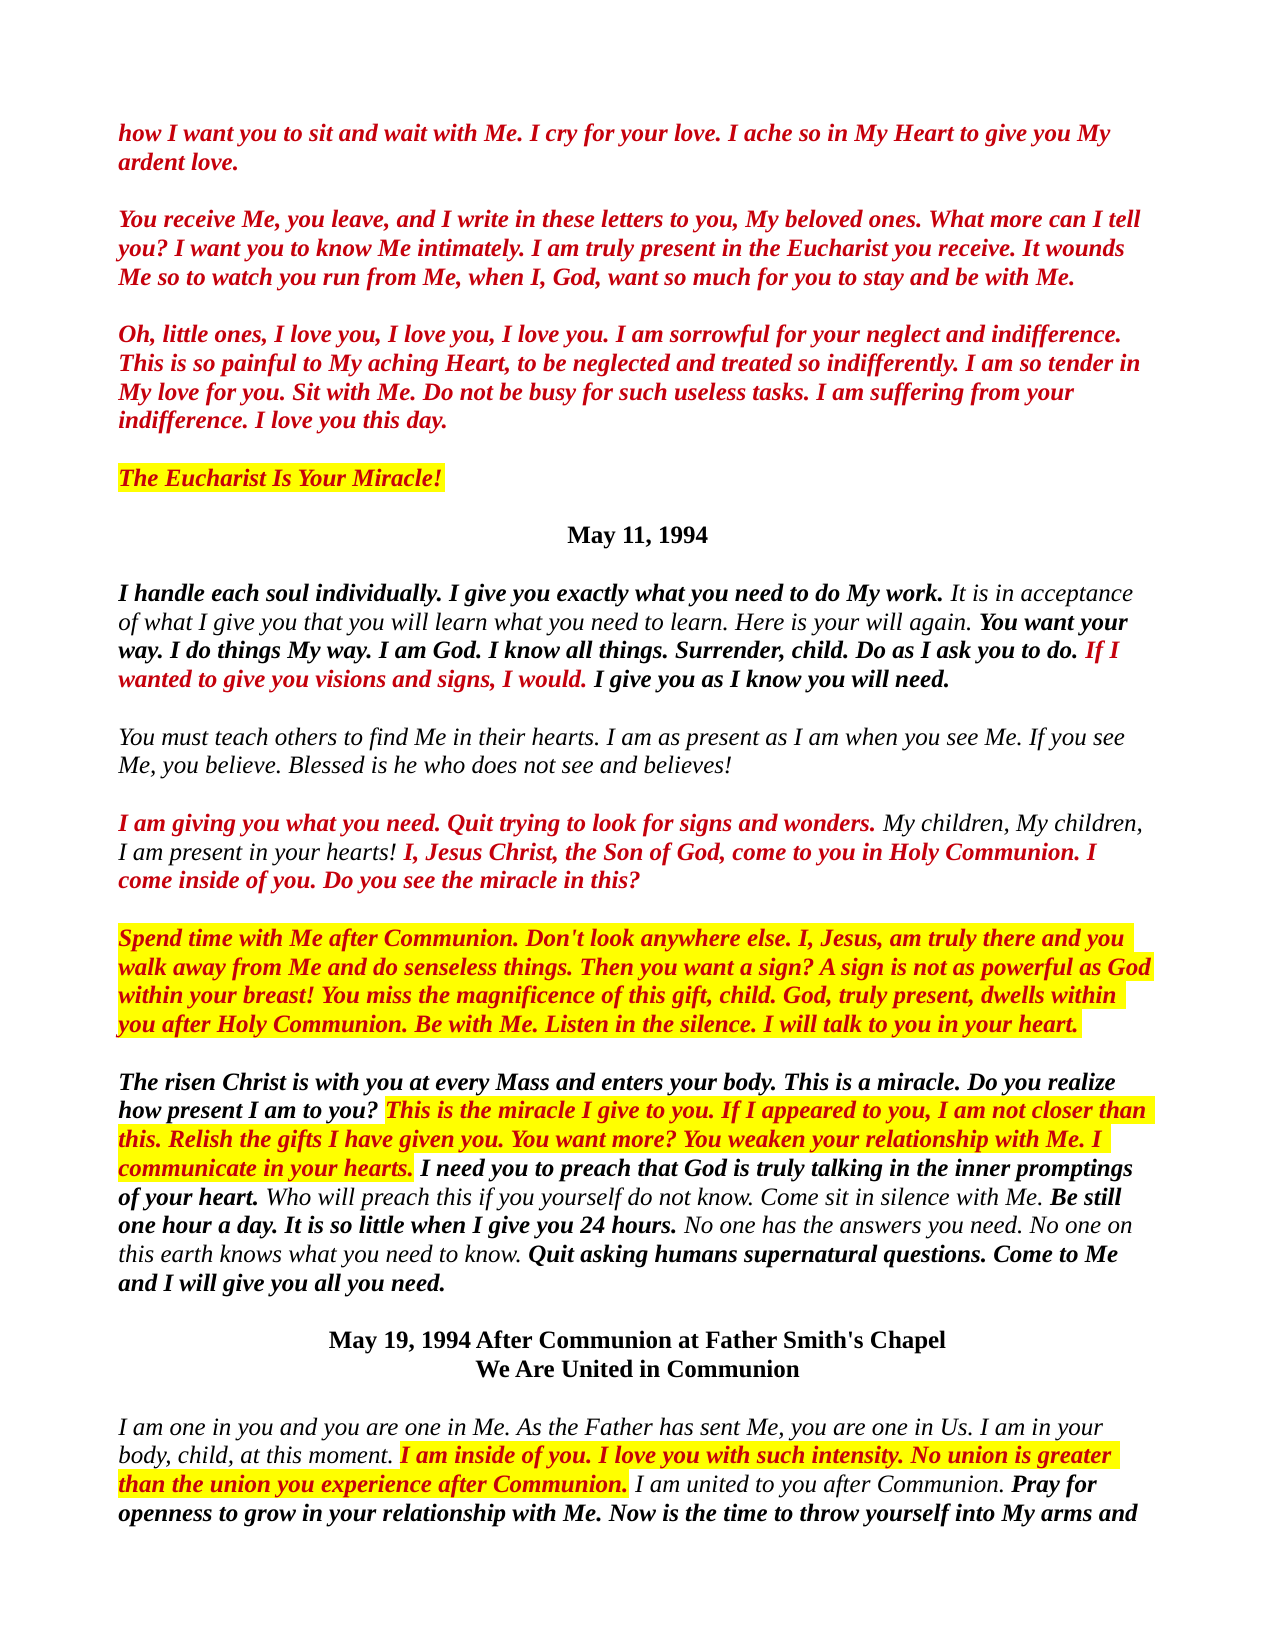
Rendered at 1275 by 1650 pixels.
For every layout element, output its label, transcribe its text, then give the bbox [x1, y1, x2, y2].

text I am one in you and you are one in Me. As the Father has sent Me, you are one in Us. I am in your body, child, at this moment. I am inside of you. I love you with such intensity. No union is greater than the union you experience after Communion. I am united to you after Communion. Pray for openness to grow in your relationship with Me. Now is the time to throw yourself into My arms and [118, 1412, 1157, 1527]
text May 11, 1994 [118, 521, 1157, 549]
text We Are United in Communion [118, 1354, 1157, 1383]
text May 19, 1994 After Communion at Father Smith's Chapel [118, 1326, 1157, 1354]
text I am giving you what you need. Quit trying to look for signs and wonders. My children, My children, I am present in your hearts! I, Jesus Christ, the Son of God, come to you in Holy Communion. I come inside of you. Do you see the miracle in this? [118, 808, 1157, 894]
text I handle each soul individually. I give you exactly what you need to do My work. It is in acceptance of what I give you that you will learn what you need to learn. Here is your will again. You want your way. I do things My way. I am God. I know all things. Surrender, child. Do as I ask you to do. If I wanted to give you visions and signs, I would. I give you as I know you will need. [118, 578, 1157, 693]
text You must teach others to find Me in their hearts. I am as present as I am when you see Me. If you see Me, you believe. Blessed is he who does not see and believes! [118, 722, 1157, 779]
text The Eucharist Is Your Miracle! [118, 463, 1157, 492]
text how I want you to sit and wait with Me. I cry for your love. I ache so in My Heart to give you My ardent love. [118, 118, 1157, 176]
text Oh, little ones, I love you, I love you, I love you. I am sorrowful for your neglect and indifference. This is so painful to My aching Heart, to be neglected and treated so indifferently. I am so tender in My love for you. Sit with Me. Do not be busy for such useless tasks. I am suffering from your indifference. I love you this day. [118, 319, 1157, 434]
text Spend time with Me after Communion. Don't look anywhere else. I, Jesus, am truly there and you walk away from Me and do senseless things. Then you want a sign? A sign is not as powerful as God within your breast! You miss the magnificence of this gift, child. God, truly present, dwells within you after Holy Communion. Be with Me. Listen in the silence. I will talk to you in your heart. [118, 923, 1157, 1038]
text You receive Me, you leave, and I write in these letters to you, My beloved ones. What more can I tell you? I want you to know Me intimately. I am truly present in the Eucharist you receive. It wounds Me so to watch you run from Me, when I, God, want so much for you to stay and be with Me. [118, 204, 1157, 291]
text The risen Christ is with you at every Mass and enters your body. This is a miracle. Do you realize how present I am to you? This is the miracle I give to you. If I appeared to you, I am not closer than this. Relish the gifts I have given you. You want more? You weaken your relationship with Me. I communicate in your hearts. I need you to preach that God is truly talking in the inner promptings of your heart. Who will preach this if you yourself do not know. Come sit in silence with Me. Be still one hour a day. It is so little when I give you 24 hours. No one has the answers you need. No one on this earth knows what you need to know. Quit asking humans supernatural questions. Come to Me and I will give you all you need. [118, 1067, 1157, 1297]
